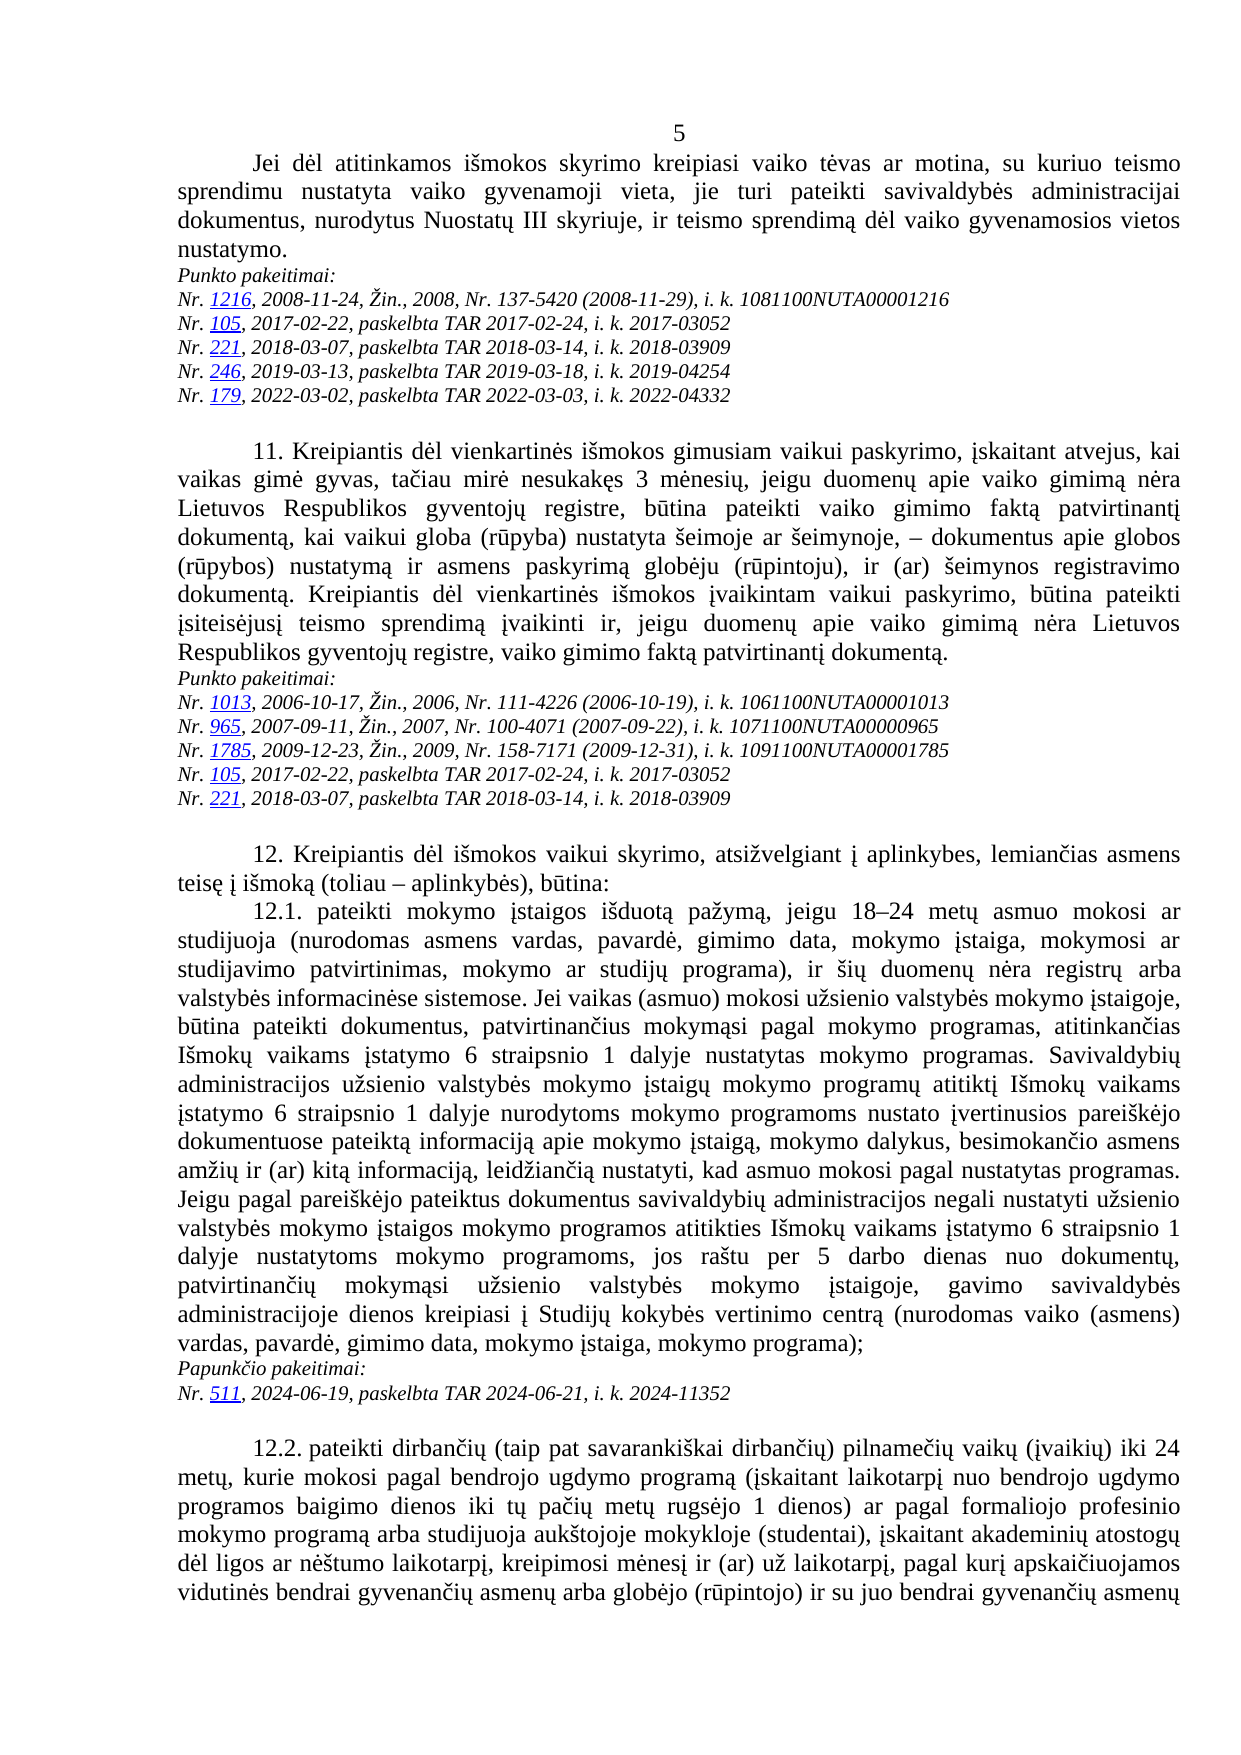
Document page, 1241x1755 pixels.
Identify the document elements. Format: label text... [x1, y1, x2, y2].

text Nr. 1013, 2006-10-17, Žin., 2006, Nr. 111-4226 (2006-10-19), i. k. 1061100NUTA00001013 [177, 690, 1181, 714]
text Nr. 511, 2024-06-19, paskelbta TAR 2024-06-21, i. k. 2024-11352 [177, 1380, 1181, 1404]
text Punkto pakeitimai: [177, 666, 1181, 690]
text Nr. 105, 2017-02-22, paskelbta TAR 2017-02-24, i. k. 2017-03052 [177, 311, 1181, 335]
text Nr. 1216, 2008-11-24, Žin., 2008, Nr. 137-5420 (2008-11-29), i. k. 1081100NUTA00001216 [177, 287, 1181, 311]
text Nr. 246, 2019-03-13, paskelbta TAR 2019-03-18, i. k. 2019-04254 [177, 359, 1181, 383]
text 12.1. pateikti mokymo įstaigos išduotą pažymą, jeigu 18–24 metų asmuo mokosi ar studijuoja (nurodomas asmens vardas, pavardė, gimimo data, mokymo įstaiga, mokymosi ar studijavimo patvirtinimas, mokymo ar studijų programa), ir šių duomenų nėra registrų arba valstybės informacinėse sistemose. Jei vaikas (asmuo) mokosi užsienio valstybės mokymo įstaigoje, būtina pateikti dokumentus, patvirtinančius mokymąsi pagal mokymo programas, atitinkančias Išmokų vaikams įstatymo 6 straipsnio 1 dalyje nustatytas mokymo programas. Savivaldybių administracijos užsienio valstybės mokymo įstaigų mokymo programų atitiktį Išmokų vaikams įstatymo 6 straipsnio 1 dalyje nurodytoms mokymo programoms nustato įvertinusios pareiškėjo dokumentuose pateiktą informaciją apie mokymo įstaigą, mokymo dalykus, besimokančio asmens amžių ir (ar) kitą informaciją, leidžiančią nustatyti, kad asmuo mokosi pagal nustatytas programas. Jeigu pagal pareiškėjo pateiktus dokumentus savivaldybių administracijos negali nustatyti užsienio valstybės mokymo įstaigos mokymo programos atitikties Išmokų vaikams įstatymo 6 straipsnio 1 dalyje nustatytoms mokymo programoms, jos raštu per 5 darbo dienas nuo dokumentų, patvirtinančių mokymąsi užsienio valstybės mokymo įstaigoje, gavimo savivaldybės administracijoje dienos kreipiasi į Studijų kokybės vertinimo centrą (nurodomas vaiko (asmens) vardas, pavardė, gimimo data, mokymo įstaiga, mokymo programa); [177, 896, 1181, 1356]
text Nr. 1785, 2009-12-23, Žin., 2009, Nr. 158-7171 (2009-12-31), i. k. 1091100NUTA00001785 [177, 738, 1181, 762]
text 12. Kreipiantis dėl išmokos vaikui skyrimo, atsižvelgiant į aplinkybes, lemiančias asmens teisę į išmoką (toliau – aplinkybės), būtina: [177, 839, 1181, 896]
text Nr. 221, 2018-03-07, paskelbta TAR 2018-03-14, i. k. 2018-03909 [177, 786, 1181, 810]
text Nr. 965, 2007-09-11, Žin., 2007, Nr. 100-4071 (2007-09-22), i. k. 1071100NUTA00000965 [177, 714, 1181, 738]
text Jei dėl atitinkamos išmokos skyrimo kreipiasi vaiko tėvas ar motina, su kuriuo teismo sprendimu nustatyta vaiko gyvenamoji vieta, jie turi pateikti savivaldybės administracijai dokumentus, nurodytus Nuostatų III skyriuje, ir teismo sprendimą dėl vaiko gyvenamosios vietos nustatymo. [177, 148, 1181, 263]
text Nr. 179, 2022-03-02, paskelbta TAR 2022-03-03, i. k. 2022-04332 [177, 383, 1181, 407]
text Nr. 105, 2017-02-22, paskelbta TAR 2017-02-24, i. k. 2017-03052 [177, 762, 1181, 786]
text Nr. 221, 2018-03-07, paskelbta TAR 2018-03-14, i. k. 2018-03909 [177, 335, 1181, 359]
text Papunkčio pakeitimai: [177, 1356, 1181, 1380]
text 12.2. pateikti dirbančių (taip pat savarankiškai dirbančių) pilnamečių vaikų (įvaikių) iki 24 metų, kurie mokosi pagal bendrojo ugdymo programą (įskaitant laikotarpį nuo bendrojo ugdymo programos baigimo dienos iki tų pačių metų rugsėjo 1 dienos) ar pagal formaliojo profesinio mokymo programą arba studijuoja aukštojoje mokykloje (studentai), įskaitant akademinių atostogų dėl ligos ar nėštumo laikotarpį, kreipimosi mėnesį ir (ar) už laikotarpį, pagal kurį apskaičiuojamos vidutinės bendrai gyvenančių asmenų arba globėjo (rūpintojo) ir su juo bendrai gyvenančių asmenų [177, 1433, 1181, 1606]
text 11. Kreipiantis dėl vienkartinės išmokos gimusiam vaikui paskyrimo, įskaitant atvejus, kai vaikas gimė gyvas, tačiau mirė nesukakęs 3 mėnesių, jeigu duomenų apie vaiko gimimą nėra Lietuvos Respublikos gyventojų registre, būtina pateikti vaiko gimimo faktą patvirtinantį dokumentą, kai vaikui globa (rūpyba) nustatyta šeimoje ar šeimynoje, – dokumentus apie globos (rūpybos) nustatymą ir asmens paskyrimą globėju (rūpintoju), ir (ar) šeimynos registravimo dokumentą. Kreipiantis dėl vienkartinės išmokos įvaikintam vaikui paskyrimo, būtina pateikti įsiteisėjusį teismo sprendimą įvaikinti ir, jeigu duomenų apie vaiko gimimą nėra Lietuvos Respublikos gyventojų registre, vaiko gimimo faktą patvirtinantį dokumentą. [177, 436, 1181, 666]
text Punkto pakeitimai: [177, 263, 1181, 287]
